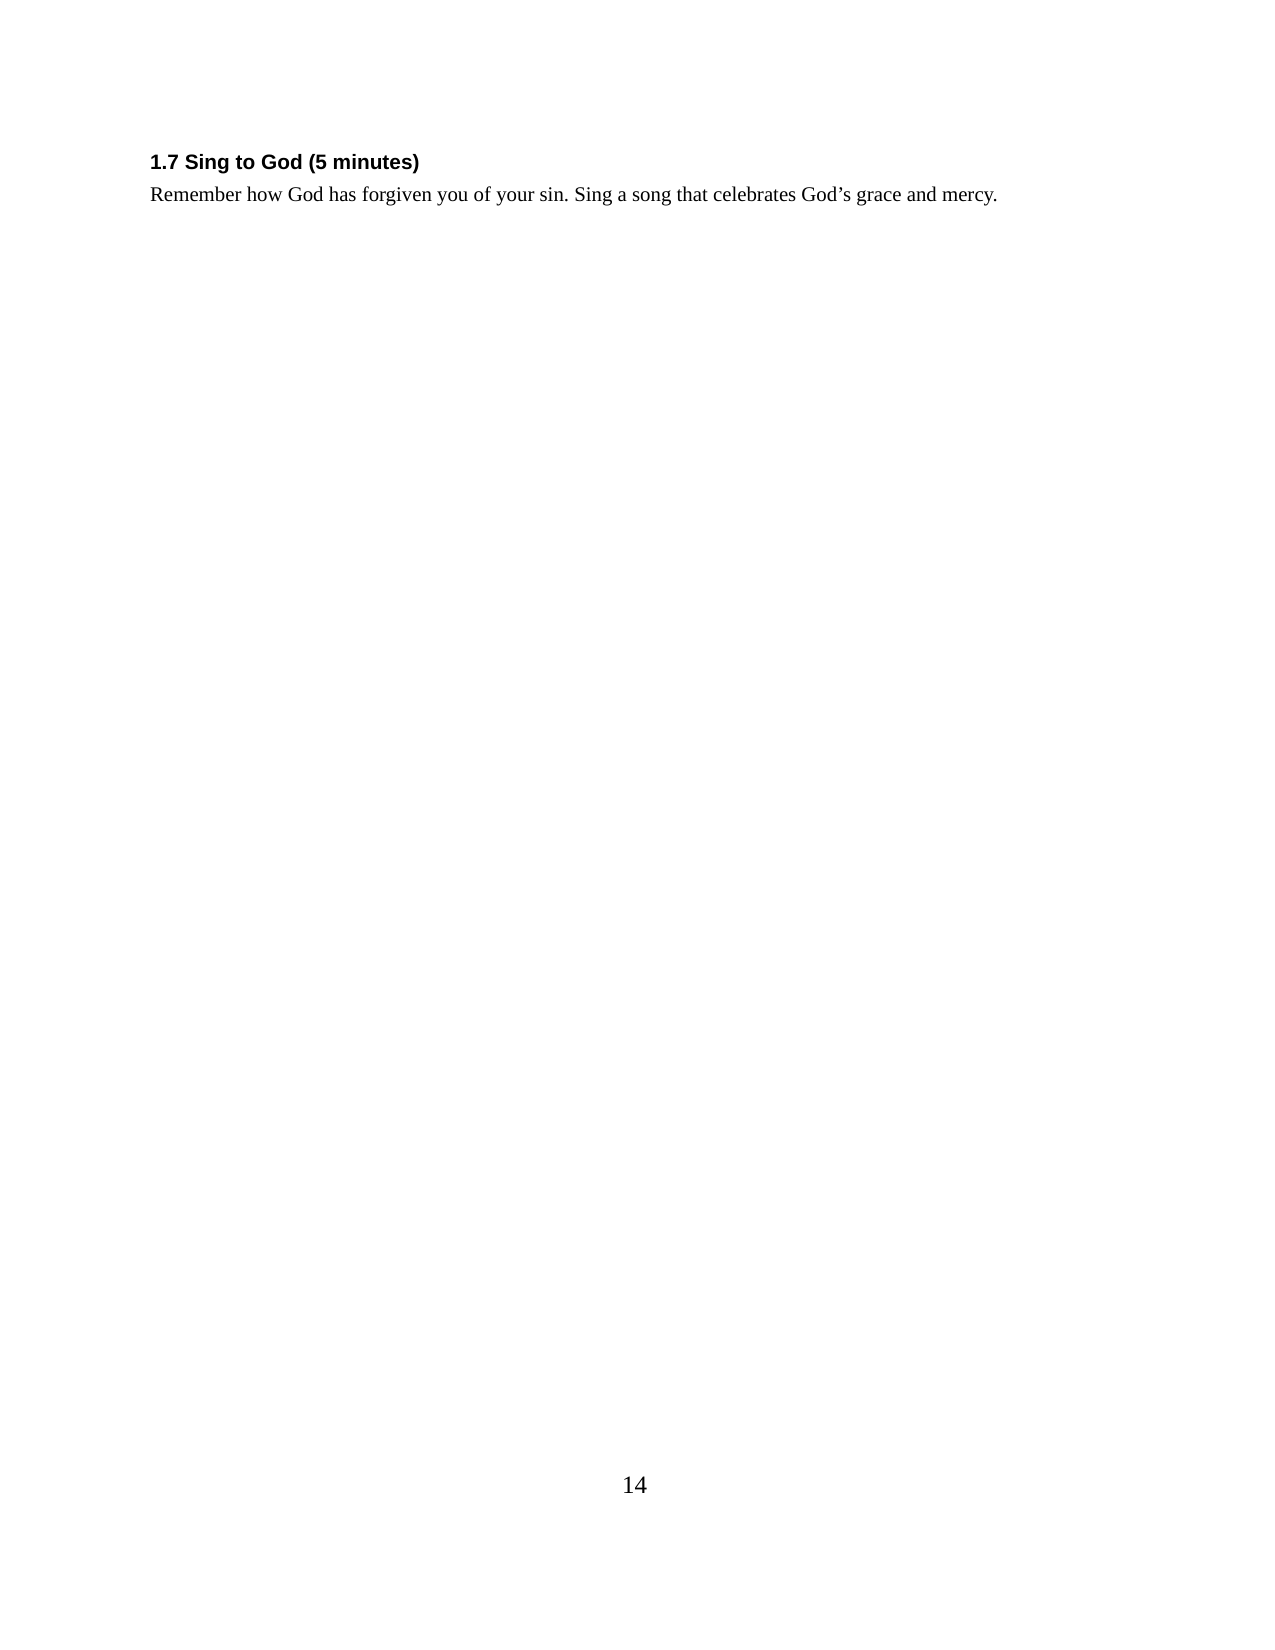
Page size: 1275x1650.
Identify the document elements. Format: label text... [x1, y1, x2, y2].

text Remember how God has forgiven you of your sin. Sing a song that celebrates God’s grace and mercy. [150, 181, 1125, 206]
subtitle 1.7 Sing to God (5 minutes) [150, 150, 1125, 174]
